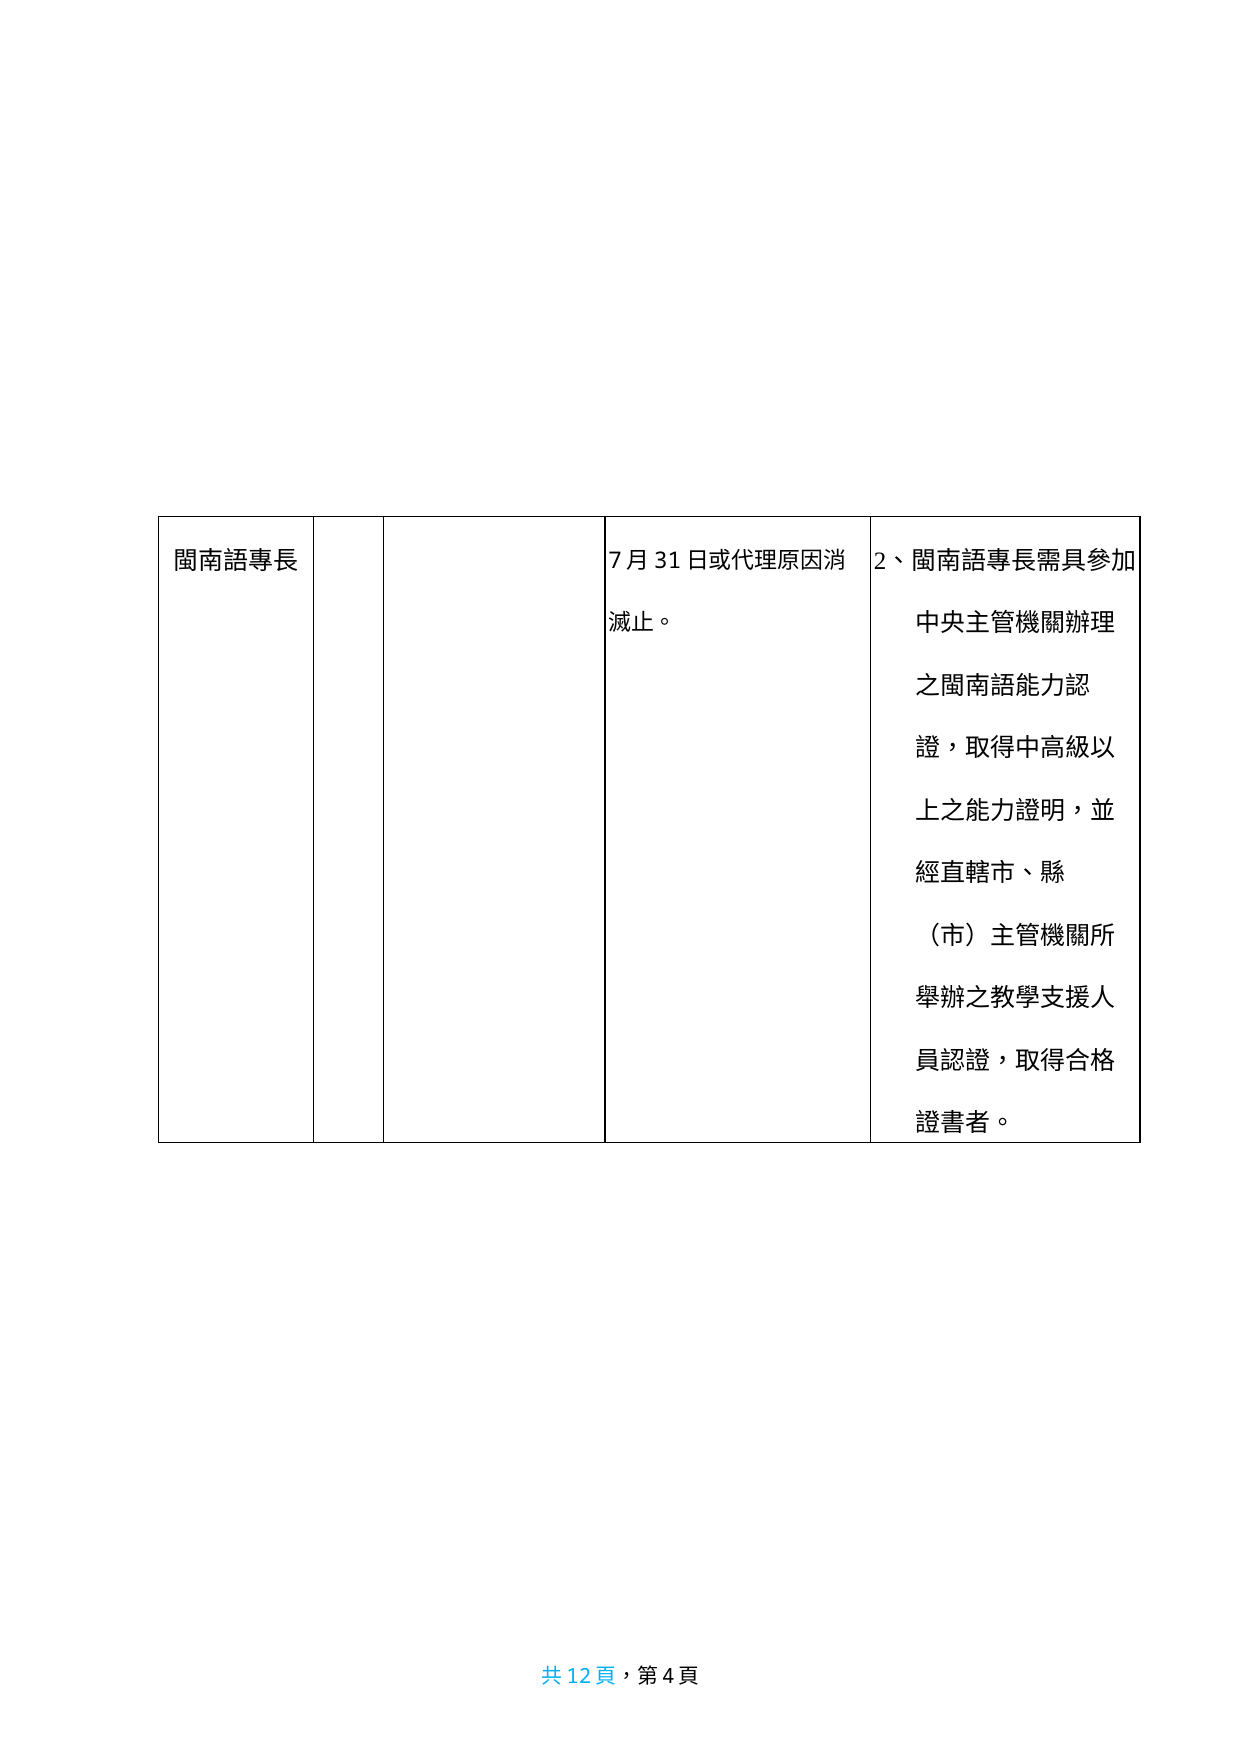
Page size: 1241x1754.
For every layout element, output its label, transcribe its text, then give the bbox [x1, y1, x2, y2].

table_cell 2、閩南語專長需具參加中央主管機關辦理之閩南語能力認證，取得中高級以上之能力證明，並經直轄市、縣（市）主管機關所舉辦之教學支援人員認證，取得合格證書者。 [871, 517, 1139, 1142]
table_cell [314, 517, 383, 1142]
table_cell [384, 517, 604, 1142]
table_cell 7月31日或代理原因消滅止。 [606, 517, 870, 1142]
table_cell 閩南語專長 [159, 517, 313, 1142]
